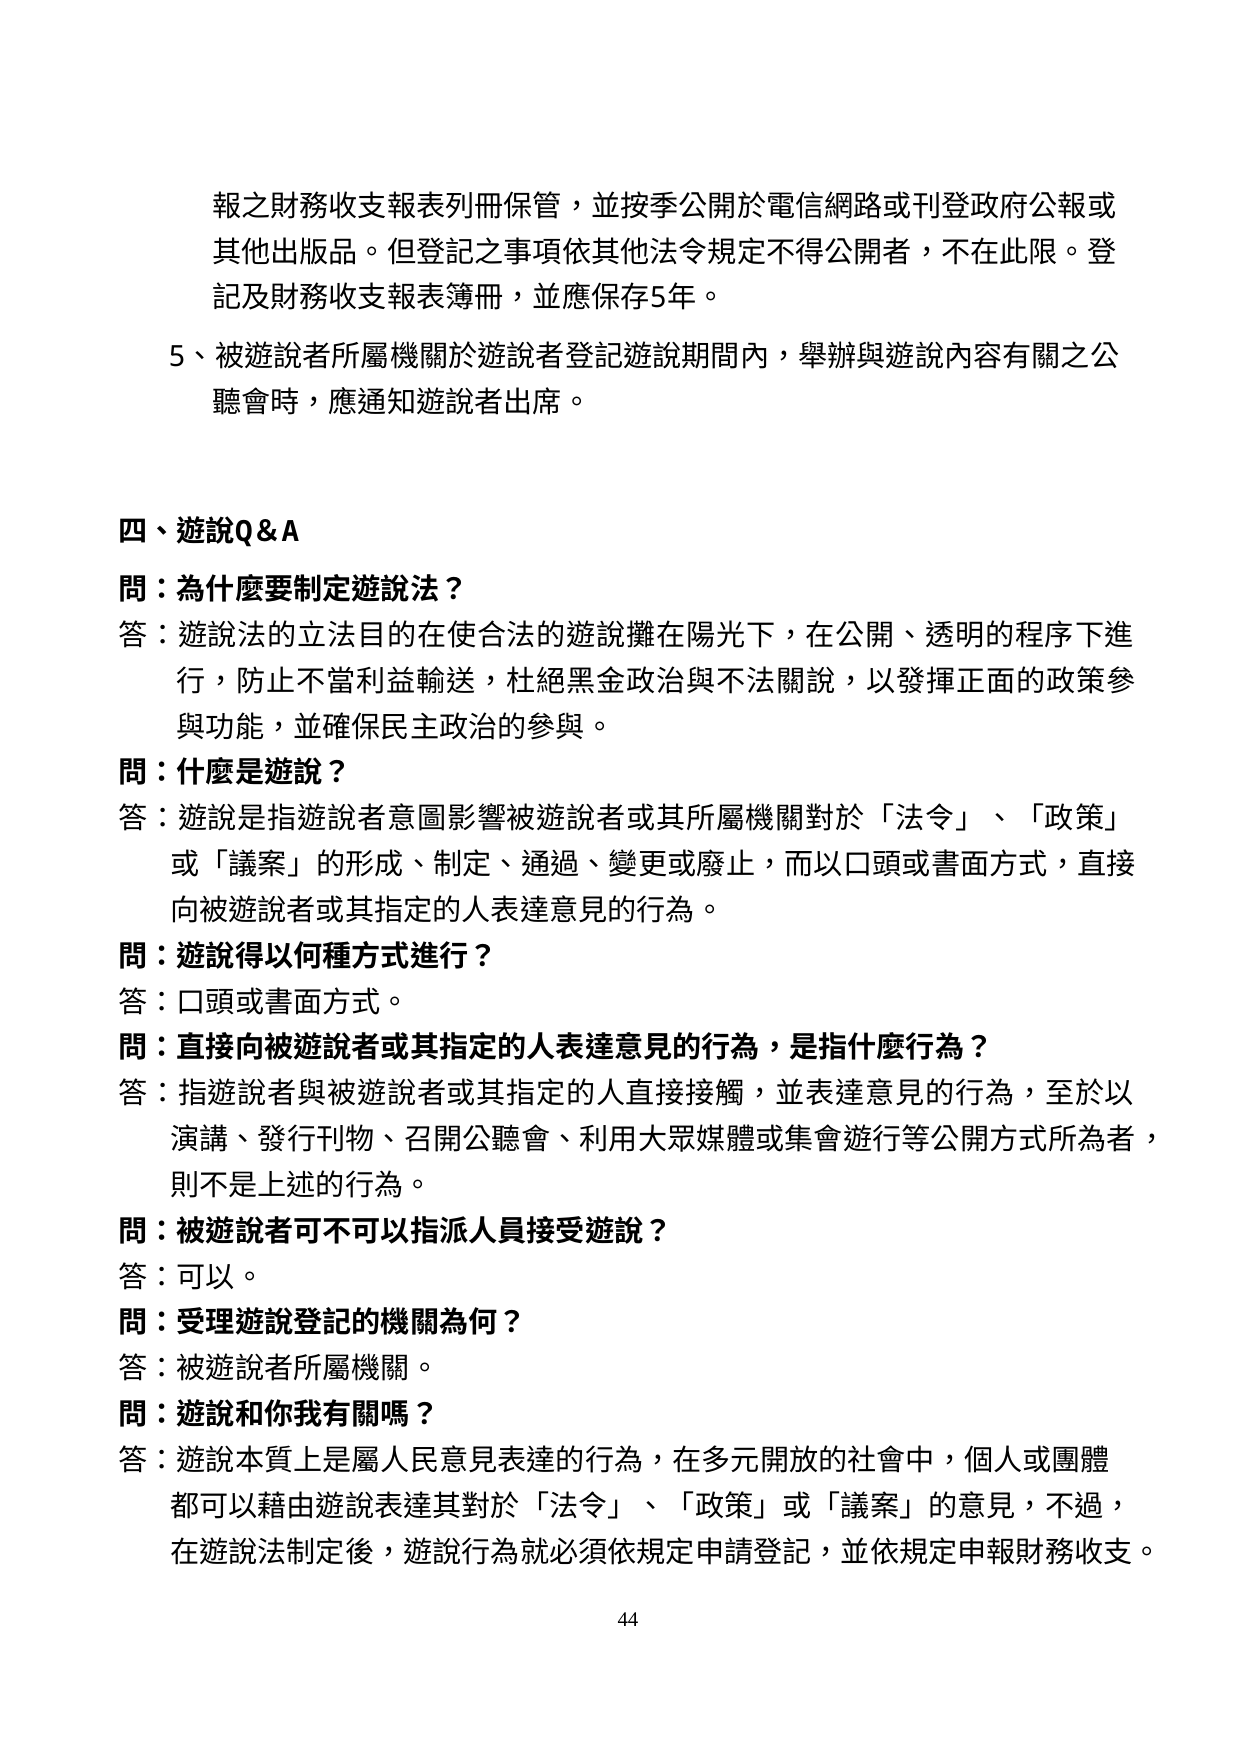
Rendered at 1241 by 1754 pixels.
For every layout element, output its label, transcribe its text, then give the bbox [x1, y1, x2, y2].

text 問：直接向被遊說者或其指定的人表達意見的行為，是指什麼行為？ [118, 1021, 1137, 1067]
text 答：指遊說者與被遊說者或其指定的人直接接觸，並表達意見的行為，至於以演講、發行刊物、召開公聽會、利用大眾媒體或集會遊行等公開方式所為者，則不是上述的行為。 [118, 1067, 1137, 1204]
text 答：遊說本質上是屬人民意見表達的行為，在多元開放的社會中，個人或團體都可以藉由遊說表達其對於「法令」、「政策」或「議案」的意見，不過，在遊說法制定後，遊說行為就必須依規定申請登記，並依規定申報財務收支。 [118, 1434, 1137, 1571]
text 答：遊說法的立法目的在使合法的遊說攤在陽光下，在公開、透明的程序下進行，防止不當利益輸送，杜絕黑金政治與不法關說，以發揮正面的政策參與功能，並確保民主政治的參與。 [118, 609, 1137, 746]
text 問：什麼是遊說？ [118, 746, 1137, 792]
text 四、遊說Q＆A [118, 504, 1137, 550]
text 答：可以。 [118, 1250, 1137, 1296]
text 5、被遊說者所屬機關於遊說者登記遊說期間內，舉辦與遊說內容有關之公聽會時，應通知遊說者出席。 [168, 329, 1137, 421]
text 問：遊說和你我有關嗎？ [118, 1388, 1137, 1434]
text 答：被遊說者所屬機關。 [118, 1342, 1137, 1388]
text 答：口頭或書面方式。 [118, 975, 1137, 1021]
text 問：遊說得以何種方式進行？ [118, 929, 1137, 975]
text 答：遊說是指遊說者意圖影響被遊說者或其所屬機關對於「法令」、「政策」或「議案」的形成、制定、通過、變更或廢止，而以口頭或書面方式，直接向被遊說者或其指定的人表達意見的行為。 [118, 792, 1137, 929]
text 問：受理遊說登記的機關為何？ [118, 1296, 1137, 1342]
text 問：被遊說者可不可以指派人員接受遊說？ [118, 1204, 1137, 1250]
text 問：為什麼要制定遊說法？ [118, 563, 1137, 609]
text 報之財務收支報表列冊保管，並按季公開於電信網路或刊登政府公報或其他出版品。但登記之事項依其他法令規定不得公開者，不在此限。登記及財務收支報表簿冊，並應保存5年。 [168, 179, 1137, 317]
